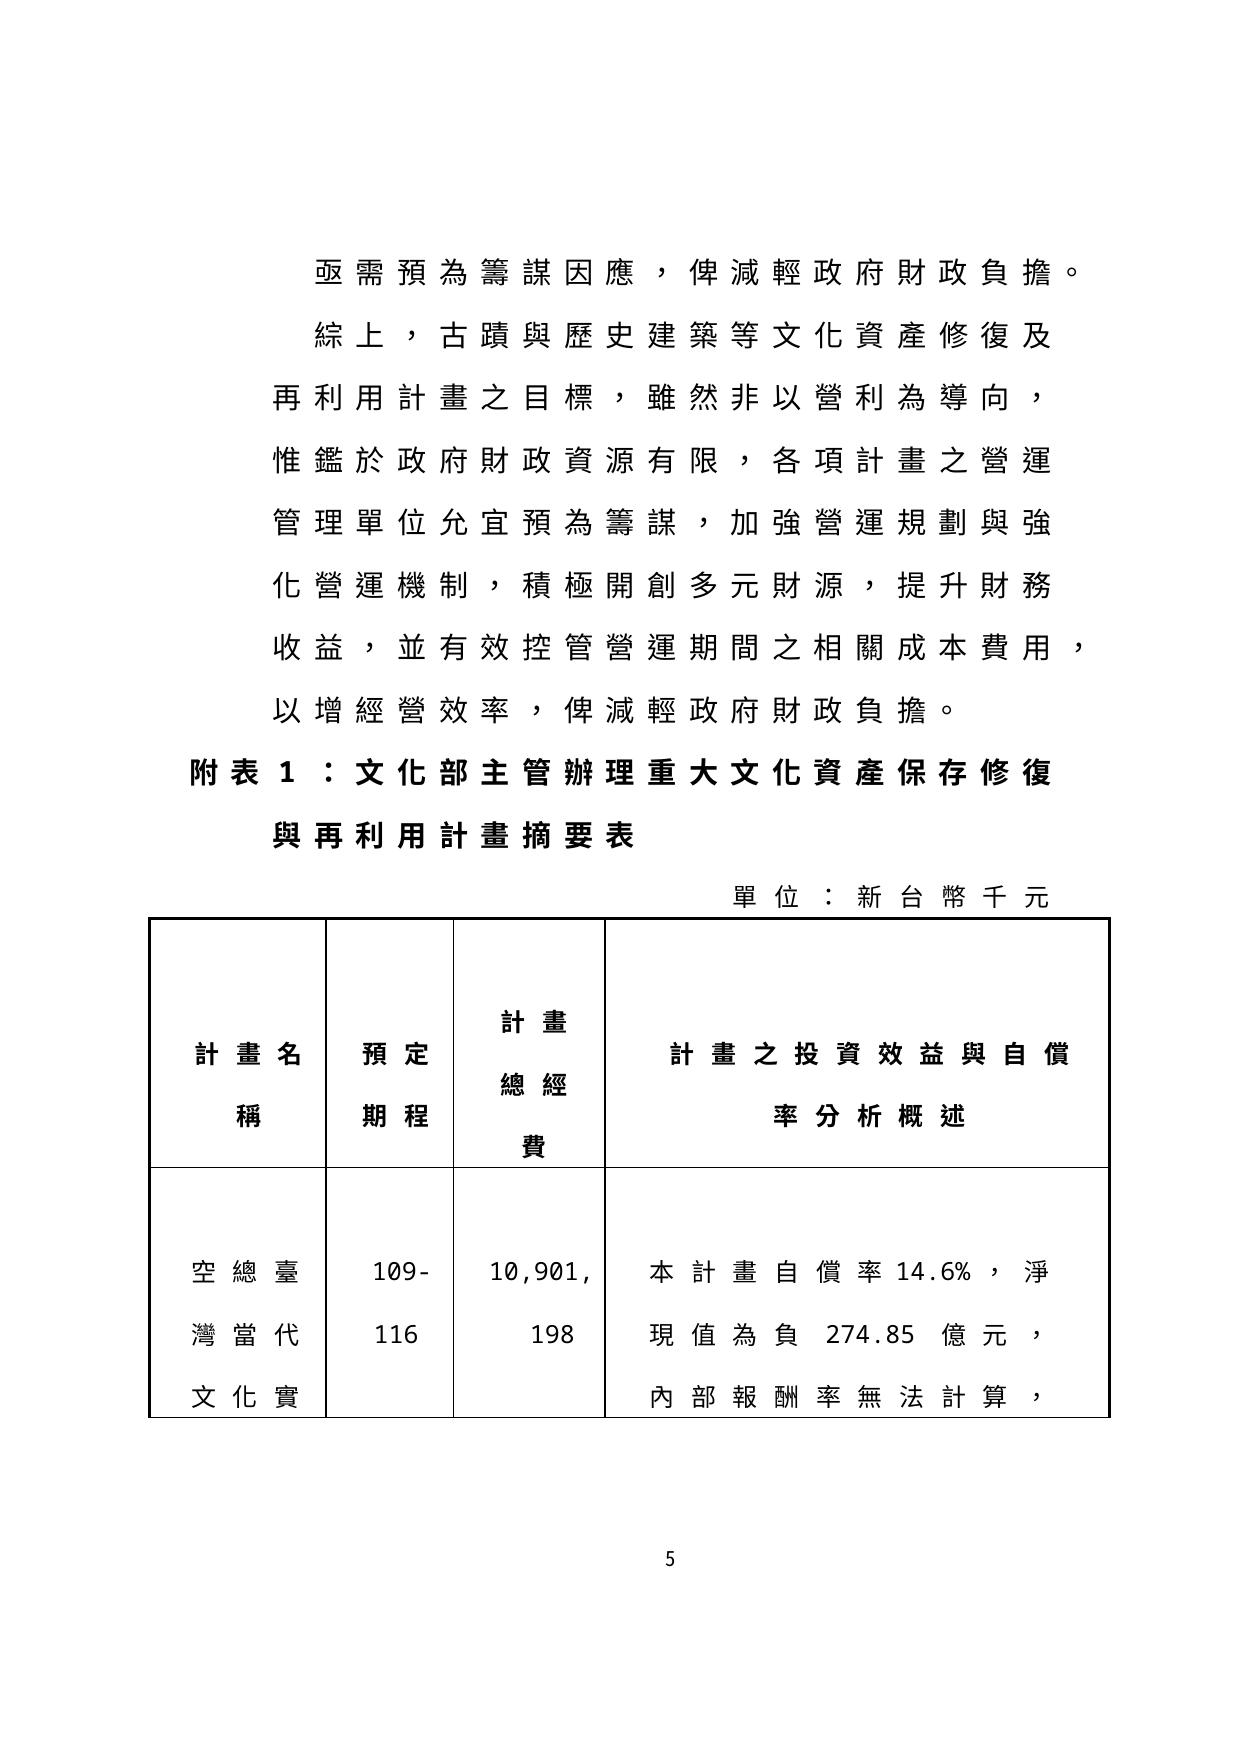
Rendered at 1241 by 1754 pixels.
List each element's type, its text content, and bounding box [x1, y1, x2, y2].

table_header 計畫總經費 [454, 920, 604, 1167]
text 另如空總臺灣當代文化實驗場第二期整體發展綱要計畫(草案)，據該計畫營運收支預估表顯示，預估自107至126年度每年營運收支短絀金額(含折舊及各項攤提)由107年度短絀6億1,435萬6千元，逐年擴大至126年度短絀11億4,431萬元，亟需預為籌謀因應，俾減輕政府財政負擔。 [271, 229, 1058, 292]
table_cell 10,901,198 [454, 1168, 604, 1417]
text 單位：新台幣千元 [137, 854, 1058, 917]
table_cell 空總臺灣當代文化實 [151, 1168, 325, 1417]
table_header 預定期程 [327, 920, 453, 1167]
table_header 計畫名稱 [151, 920, 325, 1167]
text 綜上，古蹟與歷史建築等文化資產修復及再利用計畫之目標，雖然非以營利為導向，惟鑑於政府財政資源有限，各項計畫之營運管理單位允宜預為籌謀，加強營運規劃與強化營運機制，積極開創多元財源，提升財務收益，並有效控管營運期間之相關成本費用，以增經營效率，俾減輕政府財政負擔。 [242, 292, 1058, 729]
table_cell 109-116 [327, 1168, 453, 1417]
table_header 計畫之投資效益與自償率分析概述 [606, 920, 1108, 1167]
table_cell 本計畫自償率14.6%，淨現值為負274.85億元，內部報酬率無法計算， [606, 1168, 1108, 1417]
text 附表1：文化部主管辦理重大文化資產保存修復與再利用計畫摘要表 [137, 729, 1058, 854]
